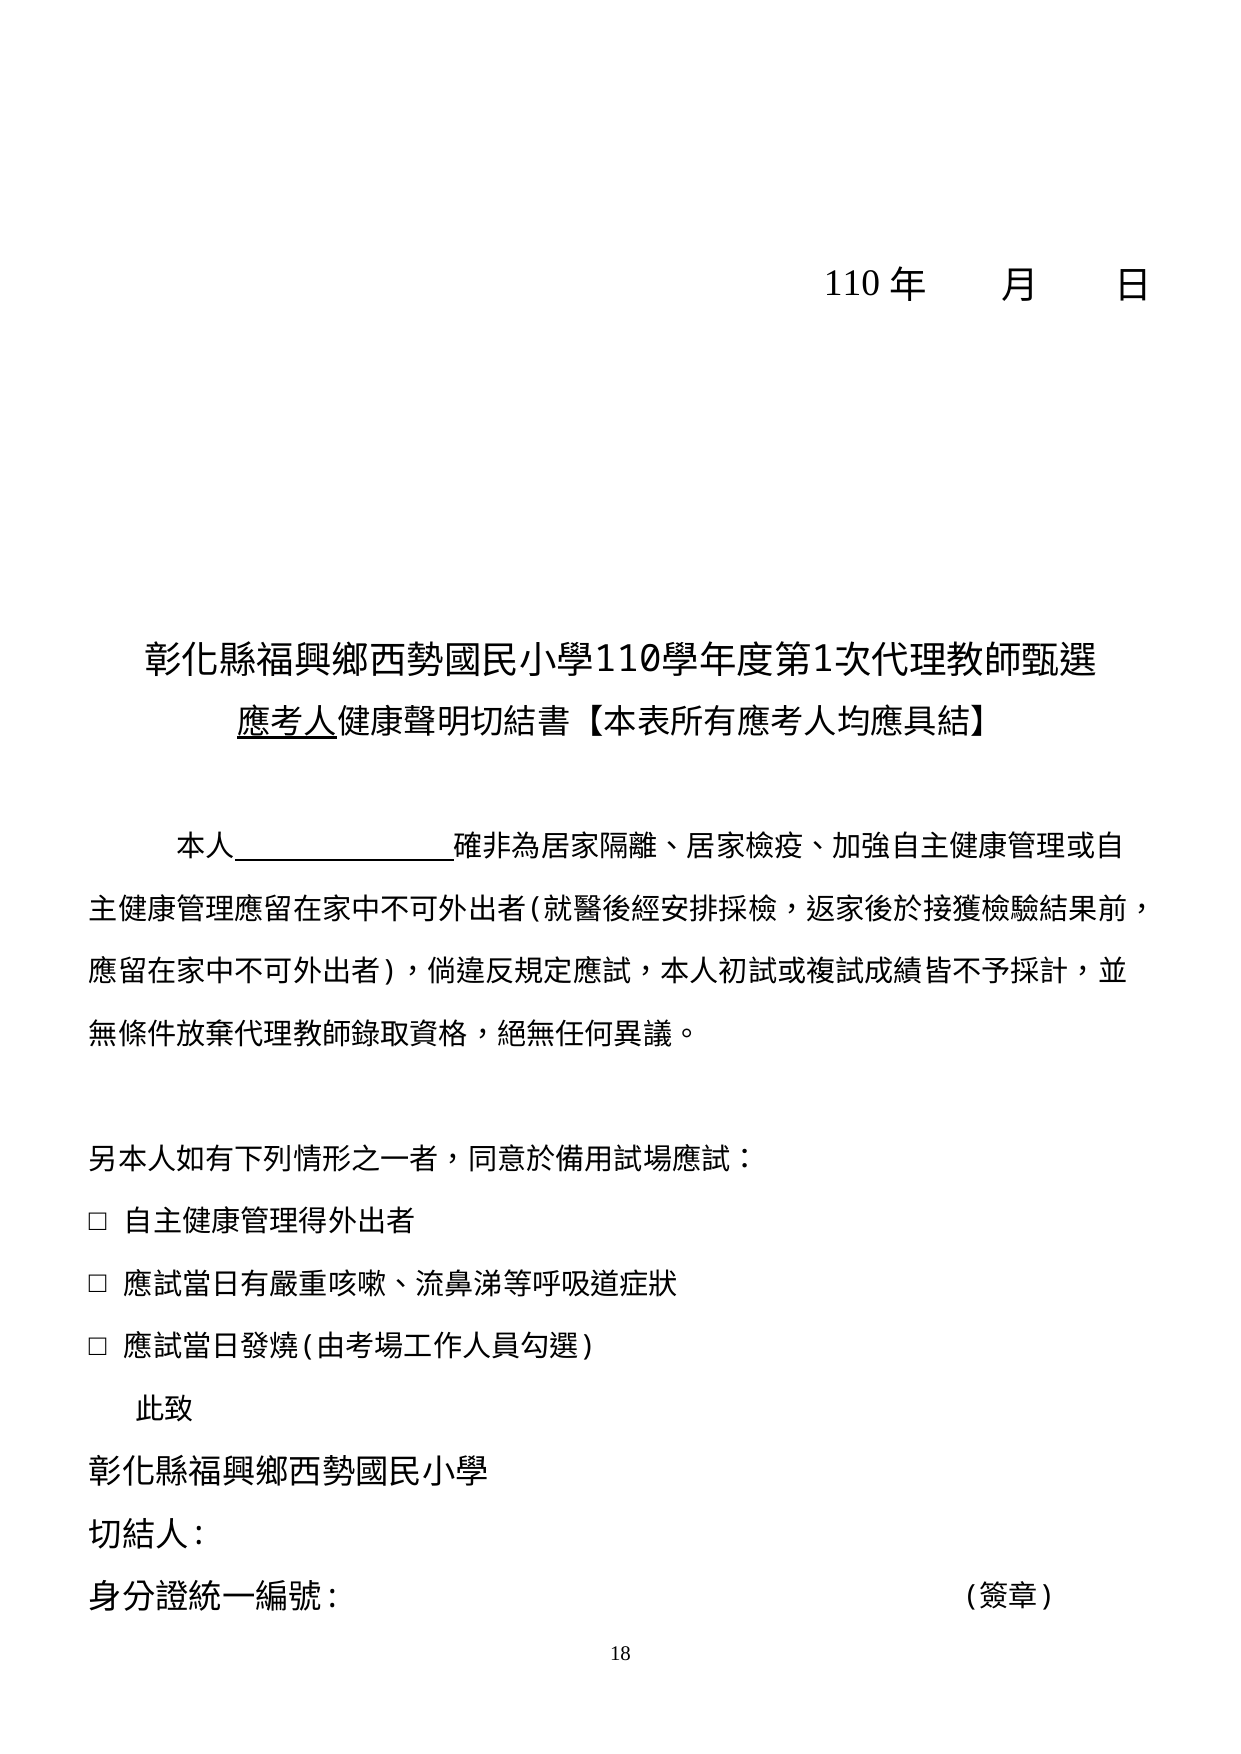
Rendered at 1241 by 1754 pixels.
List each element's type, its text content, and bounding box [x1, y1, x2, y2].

text 彰化縣福興鄉西勢國民小學 [89, 1427, 1152, 1490]
text 110 年 月 日 [89, 240, 1152, 302]
text □ 應試當日有嚴重咳嗽、流鼻涕等呼吸道症狀 [89, 1240, 1152, 1302]
text 身分證統一編號: (簽章) [89, 1552, 1152, 1615]
text 本人 確非為居家隔離、居家檢疫、加強自主健康管理或自主健康管理應留在家中不可外出者(就醫後經安排採檢，返家後於接獲檢驗結果前，應留在家中不可外出者)，倘違反規定應試，本人初試或複試成績皆不予採計，並無條件放棄代理教師錄取資格，絕無任何異議。 [89, 802, 1152, 1052]
text 另本人如有下列情形之一者，同意於備用試場應試： [89, 1115, 1152, 1177]
text □ 自主健康管理得外出者 [89, 1177, 1152, 1240]
text 應考人健康聲明切結書【本表所有應考人均應具結】 [89, 677, 1152, 740]
text 彰化縣福興鄉西勢國民小學110學年度第1次代理教師甄選 [89, 615, 1152, 677]
text 此致 [89, 1365, 1152, 1427]
text □ 應試當日發燒(由考場工作人員勾選) [89, 1302, 1152, 1365]
text 切結人: [89, 1490, 1152, 1552]
